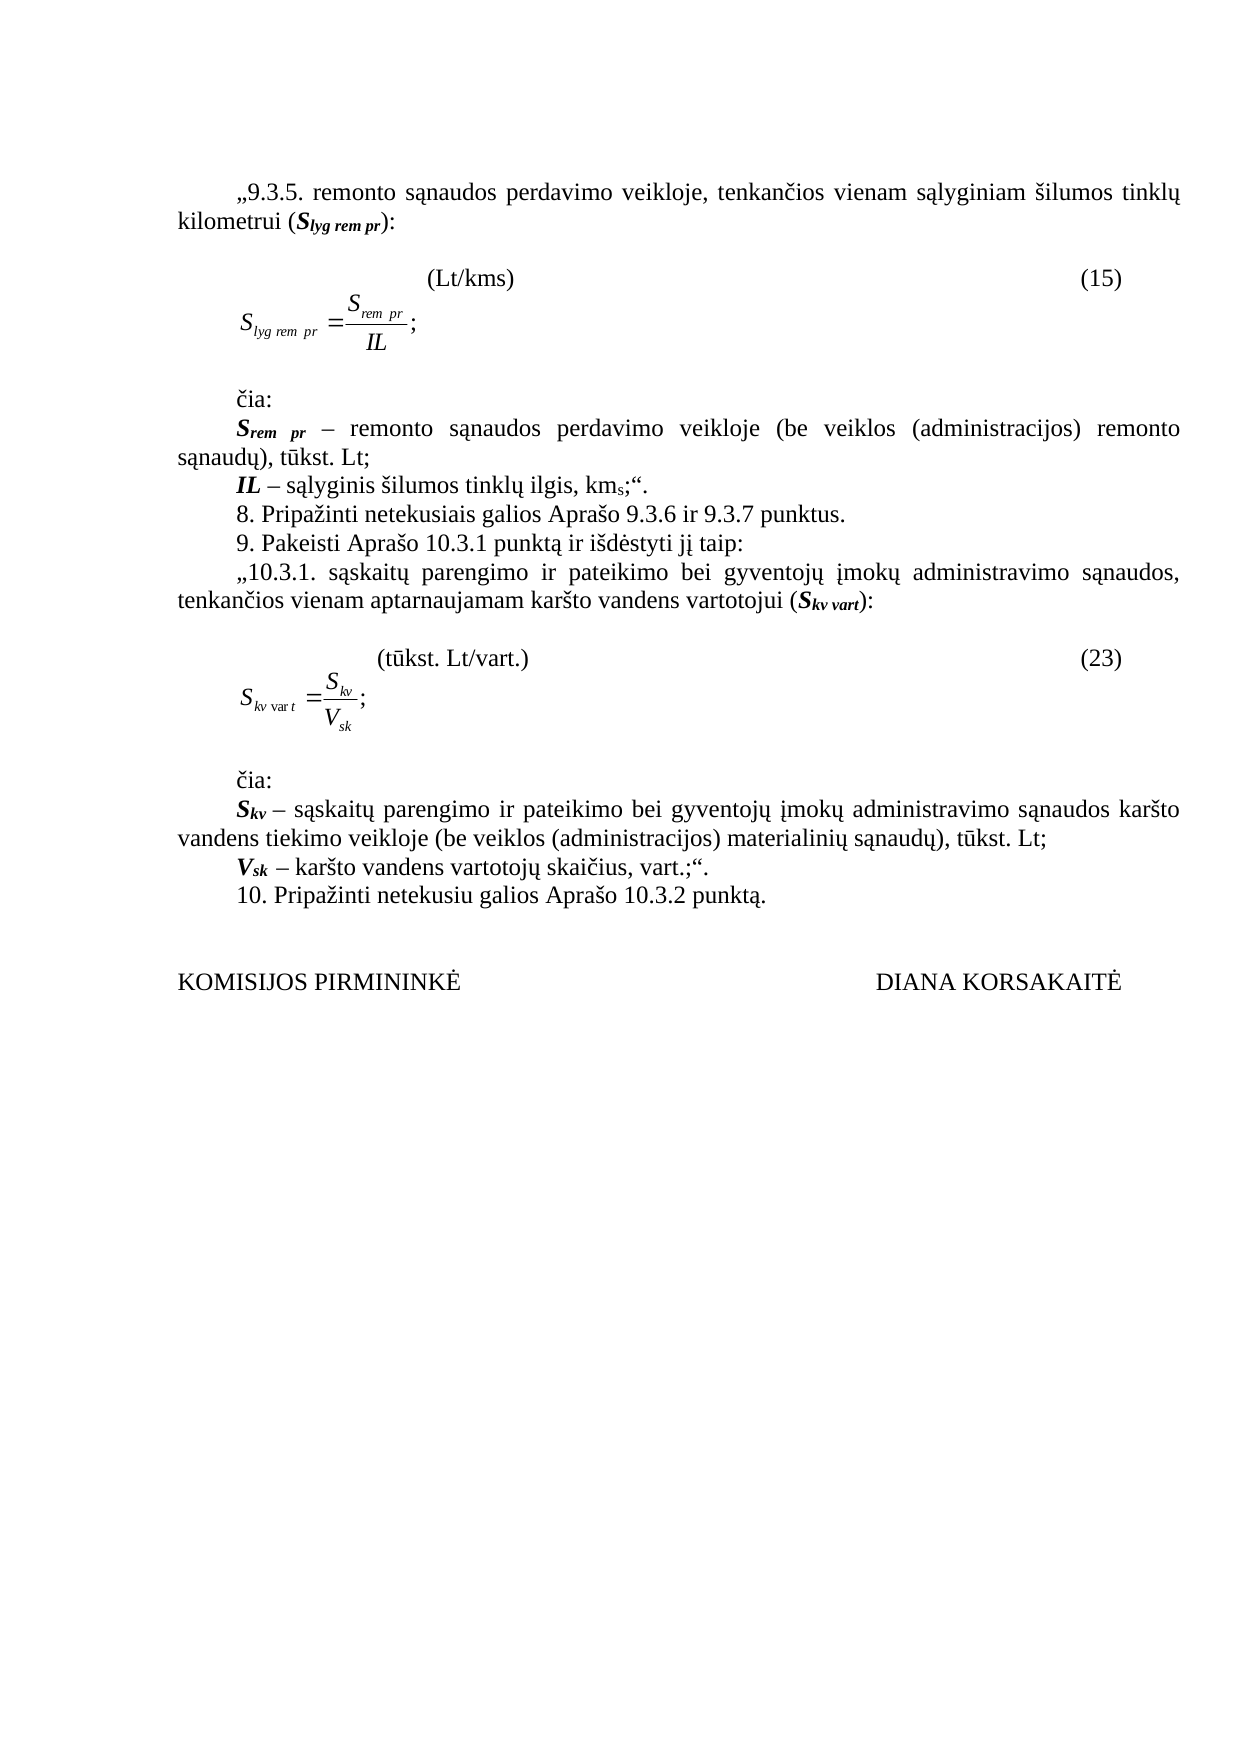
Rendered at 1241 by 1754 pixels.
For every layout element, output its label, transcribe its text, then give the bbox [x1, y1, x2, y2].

text 8. Pripažinti netekusiais galios Aprašo 9.3.6 ir 9.3.7 punktus. [177, 499, 1181, 528]
text IL – sąlyginis šilumos tinklų ilgis, kms;“. [177, 471, 1181, 499]
text Komisijos pirmininkė Diana Korsakaitė [177, 967, 1181, 995]
text Srem pr – remonto sąnaudos perdavimo veikloje (be veiklos (administracijos) remonto sąnaudų), tūkst. Lt; [177, 413, 1181, 471]
text čia: [177, 384, 1181, 413]
text Skv – sąskaitų parengimo ir pateikimo bei gyventojų įmokų administravimo sąnaudos karšto vandens tiekimo veikloje (be veiklos (administracijos) materialinių sąnaudų), tūkst. Lt; [177, 794, 1181, 852]
text (Lt/kms) (15) [177, 263, 1181, 356]
text 9. Pakeisti Aprašo 10.3.1 punktą ir išdėstyti jį taip: [177, 528, 1181, 557]
text Vsk – karšto vandens vartotojų skaičius, vart.;“. [177, 852, 1181, 880]
text „10.3.1. sąskaitų parengimo ir pateikimo bei gyventojų įmokų administravimo sąnaudos, tenkančios vienam aptarnaujamam karšto vandens vartotojui (Skv vart): [177, 557, 1181, 614]
text čia: [177, 765, 1181, 794]
text 10. Pripažinti netekusiu galios Aprašo 10.3.2 punktą. [177, 880, 1181, 909]
text „9.3.5. remonto sąnaudos perdavimo veikloje, tenkančios vienam sąlyginiam šilumos tinklų kilometrui (Slyg rem pr): [177, 177, 1181, 235]
text (tūkst. Lt/vart.) (23) [177, 643, 1181, 737]
